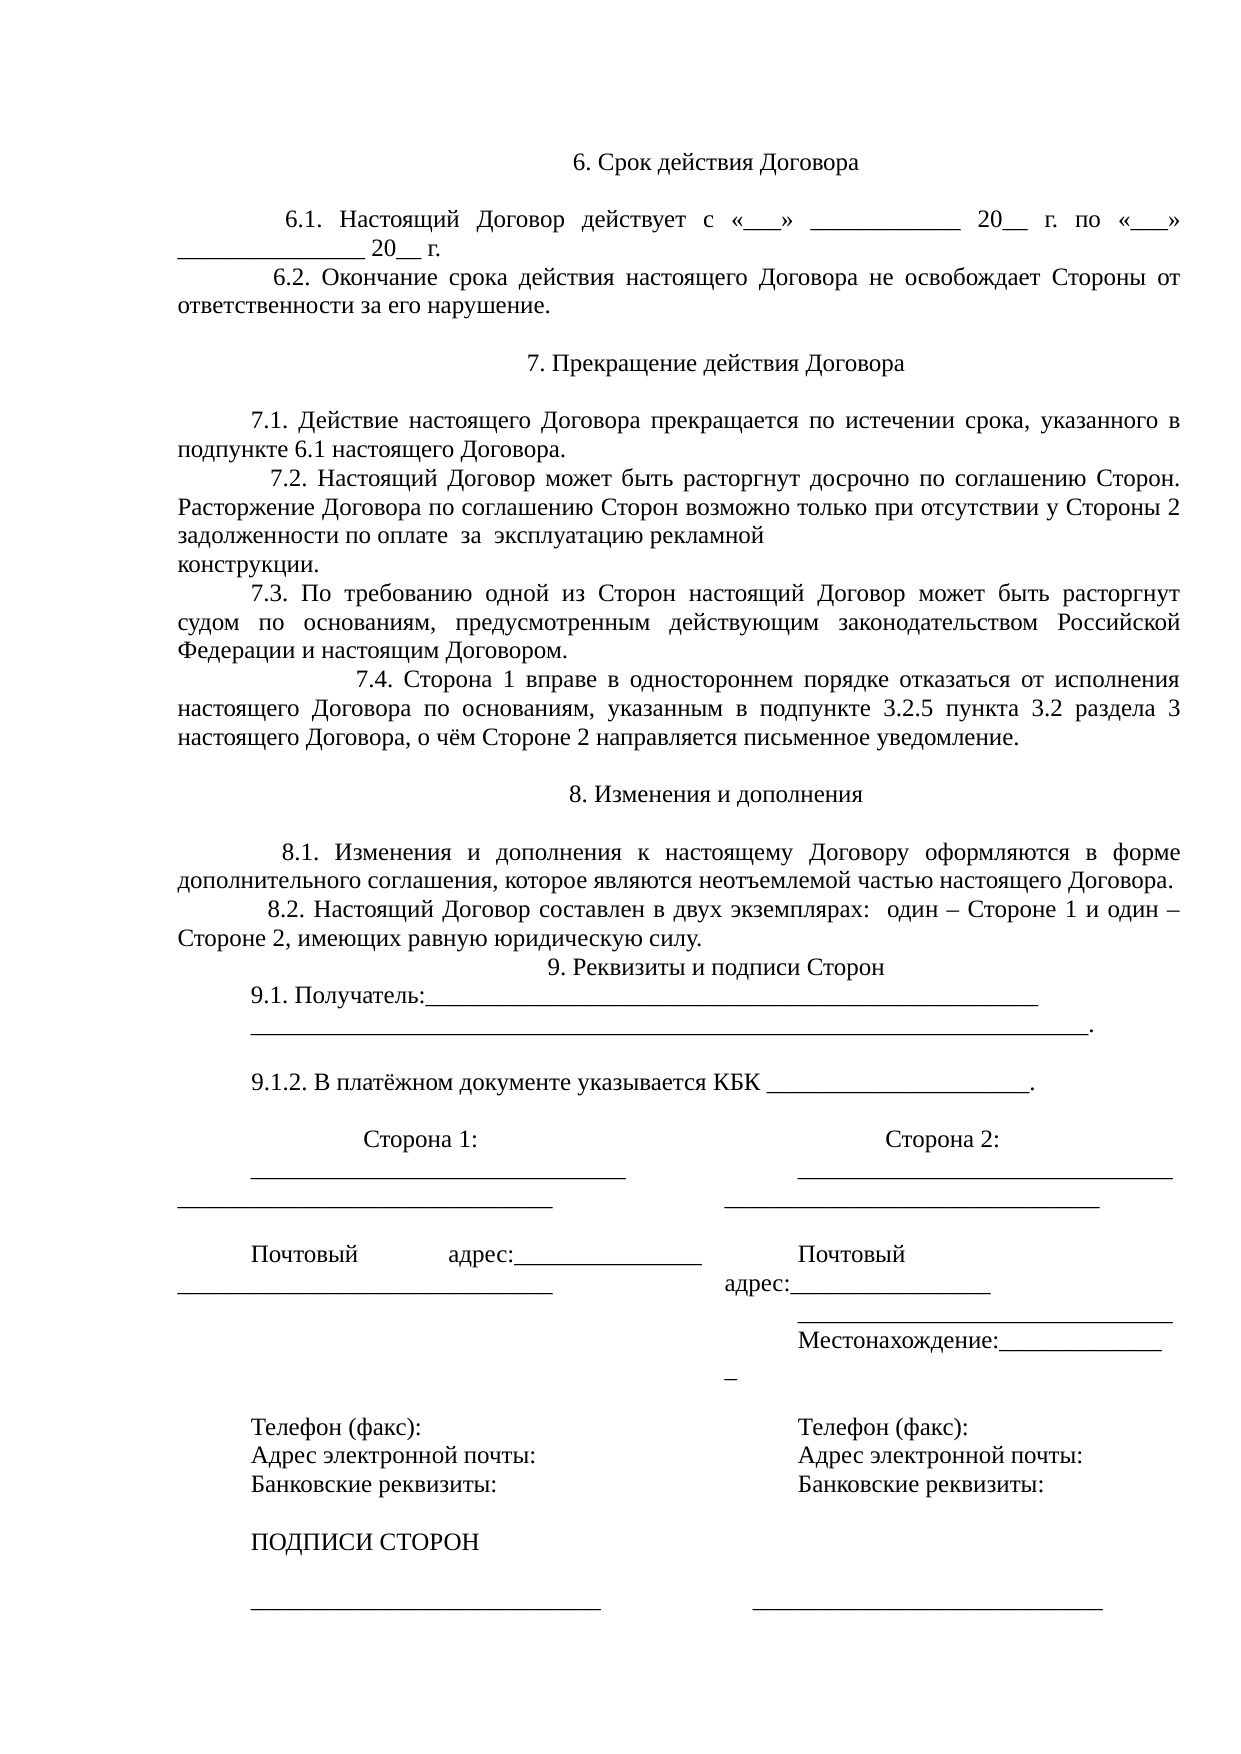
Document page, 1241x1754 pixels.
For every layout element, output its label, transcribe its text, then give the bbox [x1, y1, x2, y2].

table_header Сторона 1: ______________________________ ______________________________ [166, 1124, 713, 1239]
table_cell Телефон (факс): Адрес электронной почты: Банковские реквизиты: [713, 1412, 1185, 1527]
text 9.1. Получатель:_________________________________________________ [177, 981, 1181, 1009]
table_cell Телефон (факс): Адрес электронной почты: Банковские реквизиты: [166, 1412, 713, 1527]
text 7.1. Действие настоящего Договора прекращается по истечении срока, указанного в подпункте 6.1 настоящего Договора. [177, 406, 1181, 463]
text 7.3. По требованию одной из Сторон настоящий Договор может быть расторгнут судом по основаниям, предусмотренным действующим законодательством Российской Федерации и настоящим Договором. [177, 578, 1181, 664]
table_cell Местонахождение:______________ [713, 1326, 1185, 1412]
text конструкции. [177, 549, 1181, 578]
table_cell Почтовый адрес:________________ ______________________________ [713, 1239, 1185, 1326]
text ПОДПИСИ СТОРОН [177, 1527, 1181, 1556]
text 7.2. Настоящий Договор может быть расторгнут досрочно по соглашению Сторон. Расторжение Договора по соглашению Сторон возможно только при отсутствии у Стороны 2 задолженности по оплате за эксплуатацию рекламной [177, 463, 1181, 549]
text 6. Срок действия Договора [177, 147, 1181, 176]
table_cell Почтовый адрес:_______________ ______________________________ [166, 1239, 713, 1326]
text 6.1. Настоящий Договор действует с «___» ____________ 20__ г. по «___» _______________ 20__ г. [177, 204, 1181, 262]
table_header ____________________________ [166, 1584, 668, 1613]
text 9.1.2. В платёжном документе указывается КБК _____________________. [177, 1067, 1181, 1096]
text 8. Изменения и дополнения [177, 779, 1181, 808]
text 7. Прекращение действия Договора [177, 348, 1181, 377]
table_header ____________________________ [668, 1584, 1170, 1613]
table_header Сторона 2: ____________________________________________________________ [713, 1124, 1185, 1239]
table_cell [166, 1326, 713, 1412]
text 8.2. Настоящий Договор составлен в двух экземплярах: один – Стороне 1 и один – Стороне 2, имеющих равную юридическую силу. [177, 894, 1181, 952]
text 6.2. Окончание срока действия настоящего Договора не освобождает Стороны от ответственности за его нарушение. [177, 262, 1181, 319]
text 7.4. Сторона 1 вправе в одностороннем порядке отказаться от исполнения настоящего Договора по основаниям, указанным в подпункте 3.2.5 пункта 3.2 раздела 3 настоящего Договора, о чём Стороне 2 направляется письменное уведомление. [177, 664, 1181, 751]
text ___________________________________________________________________. [177, 1009, 1181, 1038]
text 9. Реквизиты и подписи Сторон [177, 952, 1181, 981]
text 8.1. Изменения и дополнения к настоящему Договору оформляются в форме дополнительного соглашения, которое являются неотъемлемой частью настоящего Договора. [177, 837, 1181, 894]
